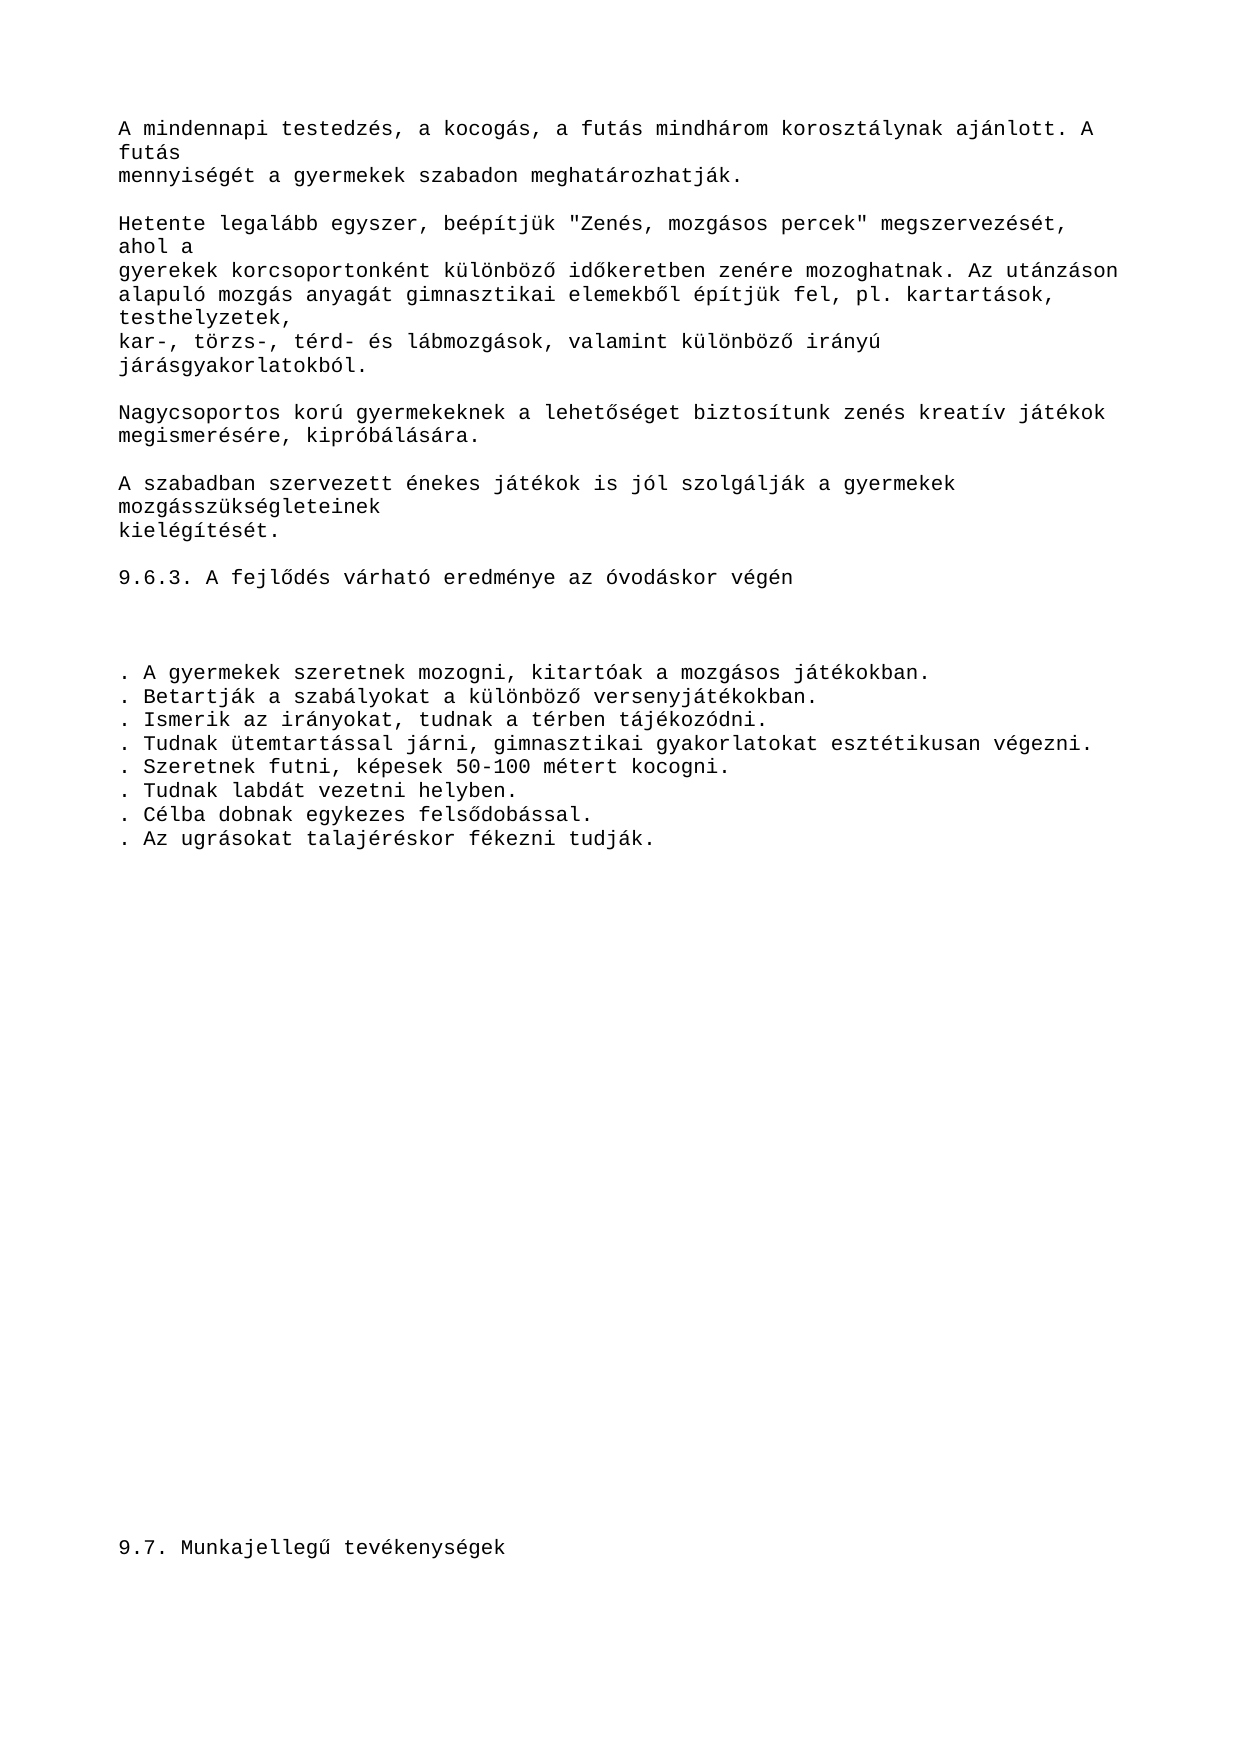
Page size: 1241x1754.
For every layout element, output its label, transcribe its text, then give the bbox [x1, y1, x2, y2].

text . Betartják a szabályokat a különböző versenyjátékokban. [118, 686, 1122, 709]
text . Tudnak labdát vezetni helyben. [118, 780, 1122, 804]
text Hetente legalább egyszer, beépítjük "Zenés, mozgásos percek" megszervezését, ahol a [118, 213, 1122, 260]
text alapuló mozgás anyagát gimnasztikai elemekből építjük fel, pl. kartartások, testhelyzetek, [118, 284, 1122, 331]
text . Célba dobnak egykezes felsődobással. [118, 804, 1122, 827]
text Nagycsoportos korú gyermekeknek a lehetőséget biztosítunk zenés kreatív játékok [118, 402, 1122, 426]
text mennyiségét a gyermekek szabadon meghatározhatják. [118, 165, 1122, 189]
text . Szeretnek futni, képesek 50-100 métert kocogni. [118, 757, 1122, 780]
text . A gyermekek szeretnek mozogni, kitartóak a mozgásos játékokban. [118, 662, 1122, 686]
text kielégítését. [118, 520, 1122, 544]
text A szabadban szervezett énekes játékok is jól szolgálják a gyermekek mozgásszükségleteinek [118, 473, 1122, 520]
text 9.7. Munkajellegű tevékenységek [118, 1537, 1122, 1561]
text . Az ugrásokat talajéréskor fékezni tudják. [118, 827, 1122, 851]
text kar-, törzs-, térd- és lábmozgások, valamint különböző irányú járásgyakorlatokból. [118, 331, 1122, 378]
text . Ismerik az irányokat, tudnak a térben tájékozódni. [118, 709, 1122, 733]
text 9.6.3. A fejlődés várható eredménye az óvodáskor végén [118, 567, 1122, 591]
text . Tudnak ütemtartással járni, gimnasztikai gyakorlatokat esztétikusan végezni. [118, 733, 1122, 757]
text megismerésére, kipróbálására. [118, 426, 1122, 449]
text A mindennapi testedzés, a kocogás, a futás mindhárom korosztálynak ajánlott. A futás [118, 118, 1122, 165]
text gyerekek korcsoportonként különböző időkeretben zenére mozoghatnak. Az utánzáson [118, 260, 1122, 284]
